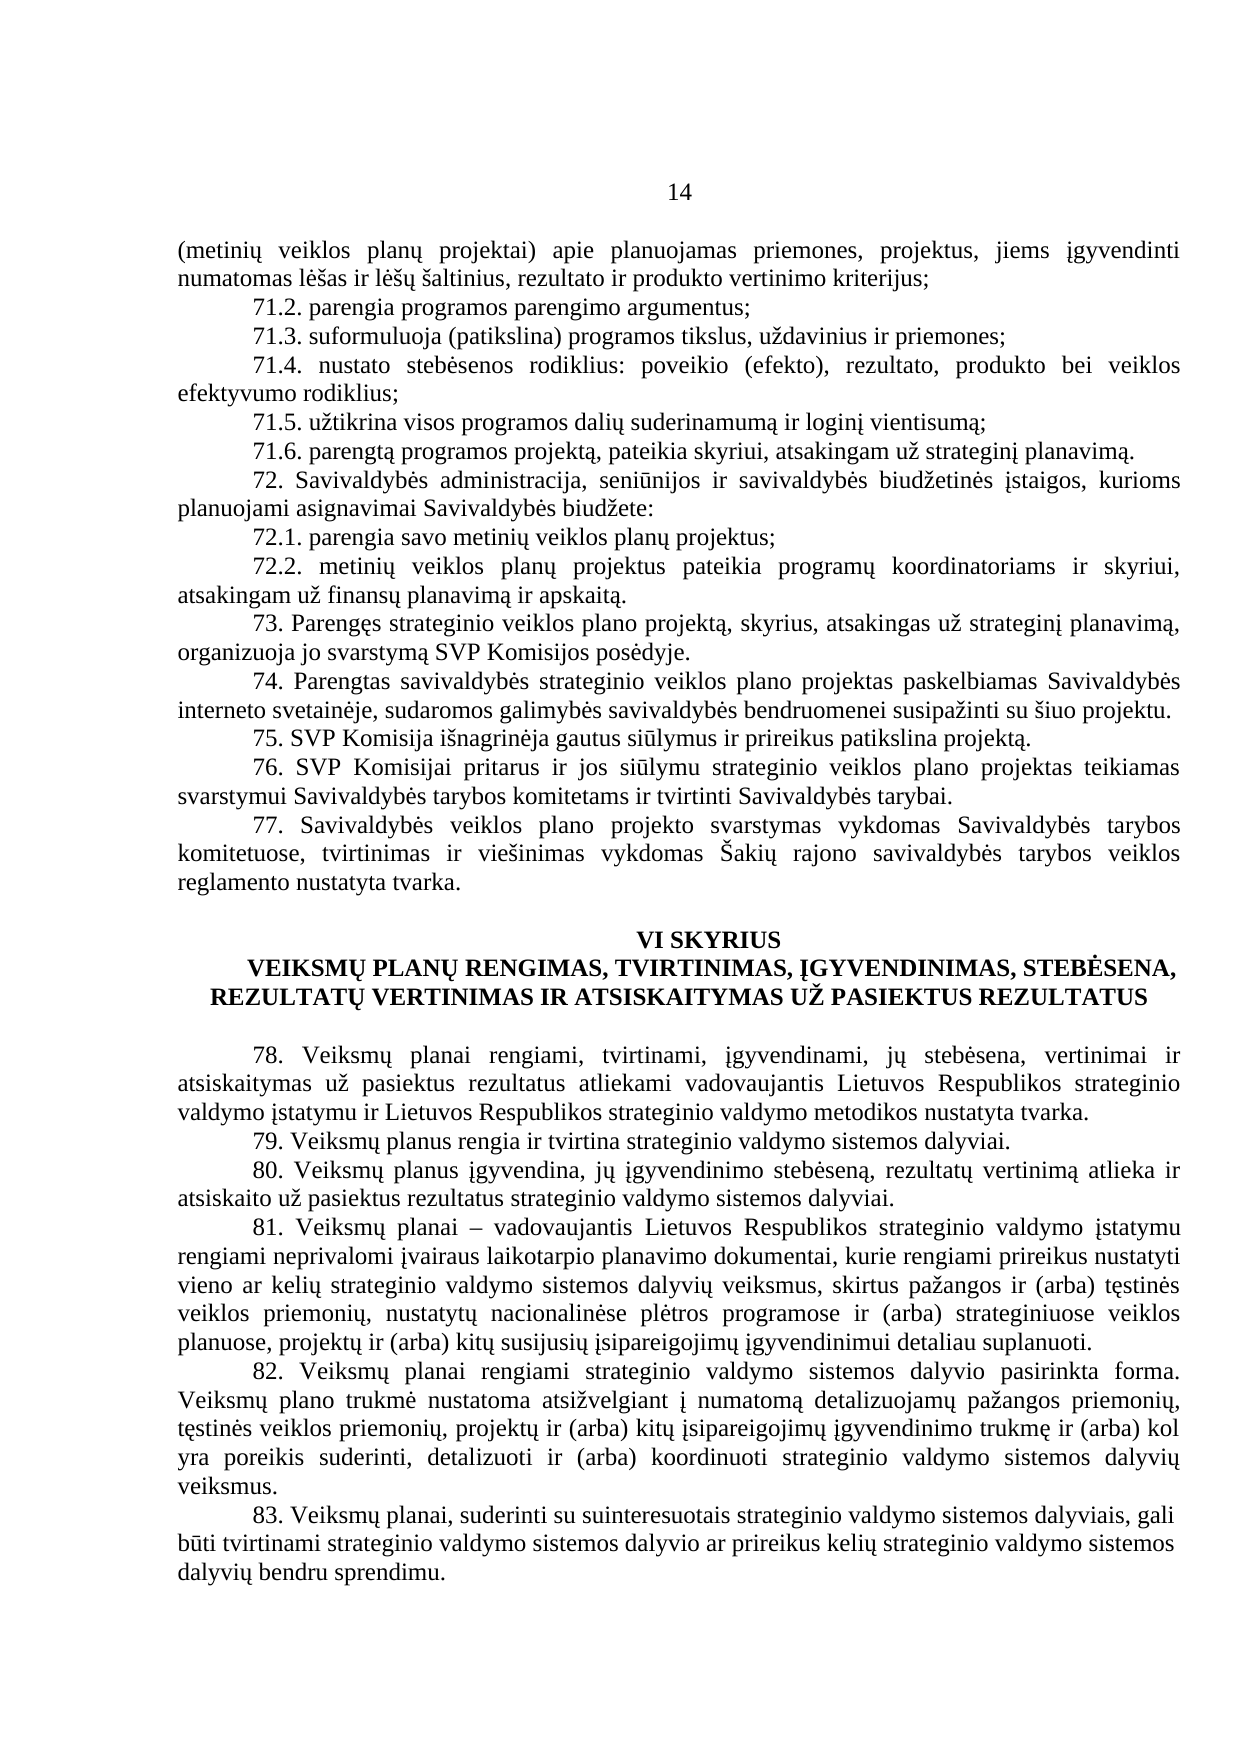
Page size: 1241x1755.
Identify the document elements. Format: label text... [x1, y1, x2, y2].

text 74. Parengtas savivaldybės strateginio veiklos plano projektas paskelbiamas Savivaldybės interneto svetainėje, sudaromos galimybės savivaldybės bendruomenei susipažinti su šiuo projektu. [177, 666, 1181, 723]
text VEIKSMŲ PLANŲ RENGIMAS, TVIRTINIMAS, ĮGYVENDINIMAS, STEBĖSENA, REZULTATŲ VERTINIMAS IR ATSISKAITYMAS UŽ PASIEKTUS REZULTATUS [177, 953, 1181, 1011]
text 73. Parengęs strateginio veiklos plano projektą, skyrius, atsakingas už strateginį planavimą, organizuoja jo svarstymą SVP Komisijos posėdyje. [177, 608, 1181, 666]
text 79. Veiksmų planus rengia ir tvirtina strateginio valdymo sistemos dalyviai. [177, 1126, 1181, 1155]
text 76. SVP Komisijai pritarus ir jos siūlymu strateginio veiklos plano projektas teikiamas svarstymui Savivaldybės tarybos komitetams ir tvirtinti Savivaldybės tarybai. [177, 752, 1181, 810]
text 75. SVP Komisija išnagrinėja gautus siūlymus ir prireikus patikslina projektą. [177, 723, 1181, 752]
text 71.4. nustato stebėsenos rodiklius: poveikio (efekto), rezultato, produkto bei veiklos efektyvumo rodiklius; [177, 350, 1181, 407]
text 80. Veiksmų planus įgyvendina, jų įgyvendinimo stebėseną, rezultatų vertinimą atlieka ir atsiskaito už pasiektus rezultatus strateginio valdymo sistemos dalyviai. [177, 1155, 1181, 1212]
text 71.3. suformuluoja (patikslina) programos tikslus, uždavinius ir priemones; [177, 321, 1181, 350]
text 81. Veiksmų planai – vadovaujantis Lietuvos Respublikos strateginio valdymo įstatymu rengiami neprivalomi įvairaus laikotarpio planavimo dokumentai, kurie rengiami prireikus nustatyti vieno ar kelių strateginio valdymo sistemos dalyvių veiksmus, skirtus pažangos ir (arba) tęstinės veiklos priemonių, nustatytų nacionalinėse plėtros programose ir (arba) strateginiuose veiklos planuose, projektų ir (arba) kitų susijusių įsipareigojimų įgyvendinimui detaliau suplanuoti. [177, 1212, 1181, 1356]
text 72. Savivaldybės administracija, seniūnijos ir savivaldybės biudžetinės įstaigos, kurioms planuojami asignavimai Savivaldybės biudžete: [177, 465, 1181, 522]
text VI SKYRIUS [177, 925, 1181, 953]
text 83. Veiksmų planai, suderinti su suinteresuotais strateginio valdymo sistemos dalyviais, gali būti tvirtinami strateginio valdymo sistemos dalyvio ar prireikus kelių strateginio valdymo sistemos dalyvių bendru sprendimu. [177, 1500, 1181, 1586]
text 82. Veiksmų planai rengiami strateginio valdymo sistemos dalyvio pasirinkta forma. Veiksmų plano trukmė nustatoma atsižvelgiant į numatomą detalizuojamų pažangos priemonių, tęstinės veiklos priemonių, projektų ir (arba) kitų įsipareigojimų įgyvendinimo trukmę ir (arba) kol yra poreikis suderinti, detalizuoti ir (arba) koordinuoti strateginio valdymo sistemos dalyvių veiksmus. [177, 1356, 1181, 1500]
text 77. Savivaldybės veiklos plano projekto svarstymas vykdomas Savivaldybės tarybos komitetuose, tvirtinimas ir viešinimas vykdomas Šakių rajono savivaldybės tarybos veiklos reglamento nustatyta tvarka. [177, 810, 1181, 896]
text 72.2. metinių veiklos planų projektus pateikia programų koordinatoriams ir skyriui, atsakingam už finansų planavimą ir apskaitą. [177, 551, 1181, 608]
text 71.5. užtikrina visos programos dalių suderinamumą ir loginį vientisumą; [177, 407, 1181, 436]
text 71.6. parengtą programos projektą, pateikia skyriui, atsakingam už strateginį planavimą. [177, 436, 1181, 465]
text 71.2. parengia programos parengimo argumentus; [177, 292, 1181, 321]
text 78. Veiksmų planai rengiami, tvirtinami, įgyvendinami, jų stebėsena, vertinimai ir atsiskaitymas už pasiektus rezultatus atliekami vadovaujantis Lietuvos Respublikos strateginio valdymo įstatymu ir Lietuvos Respublikos strateginio valdymo metodikos nustatyta tvarka. [177, 1040, 1181, 1126]
text 72.1. parengia savo metinių veiklos planų projektus; [177, 522, 1181, 551]
text (metinių veiklos planų projektai) apie planuojamas priemones, projektus, jiems įgyvendinti numatomas lėšas ir lėšų šaltinius, rezultato ir produkto vertinimo kriterijus; [177, 235, 1181, 292]
